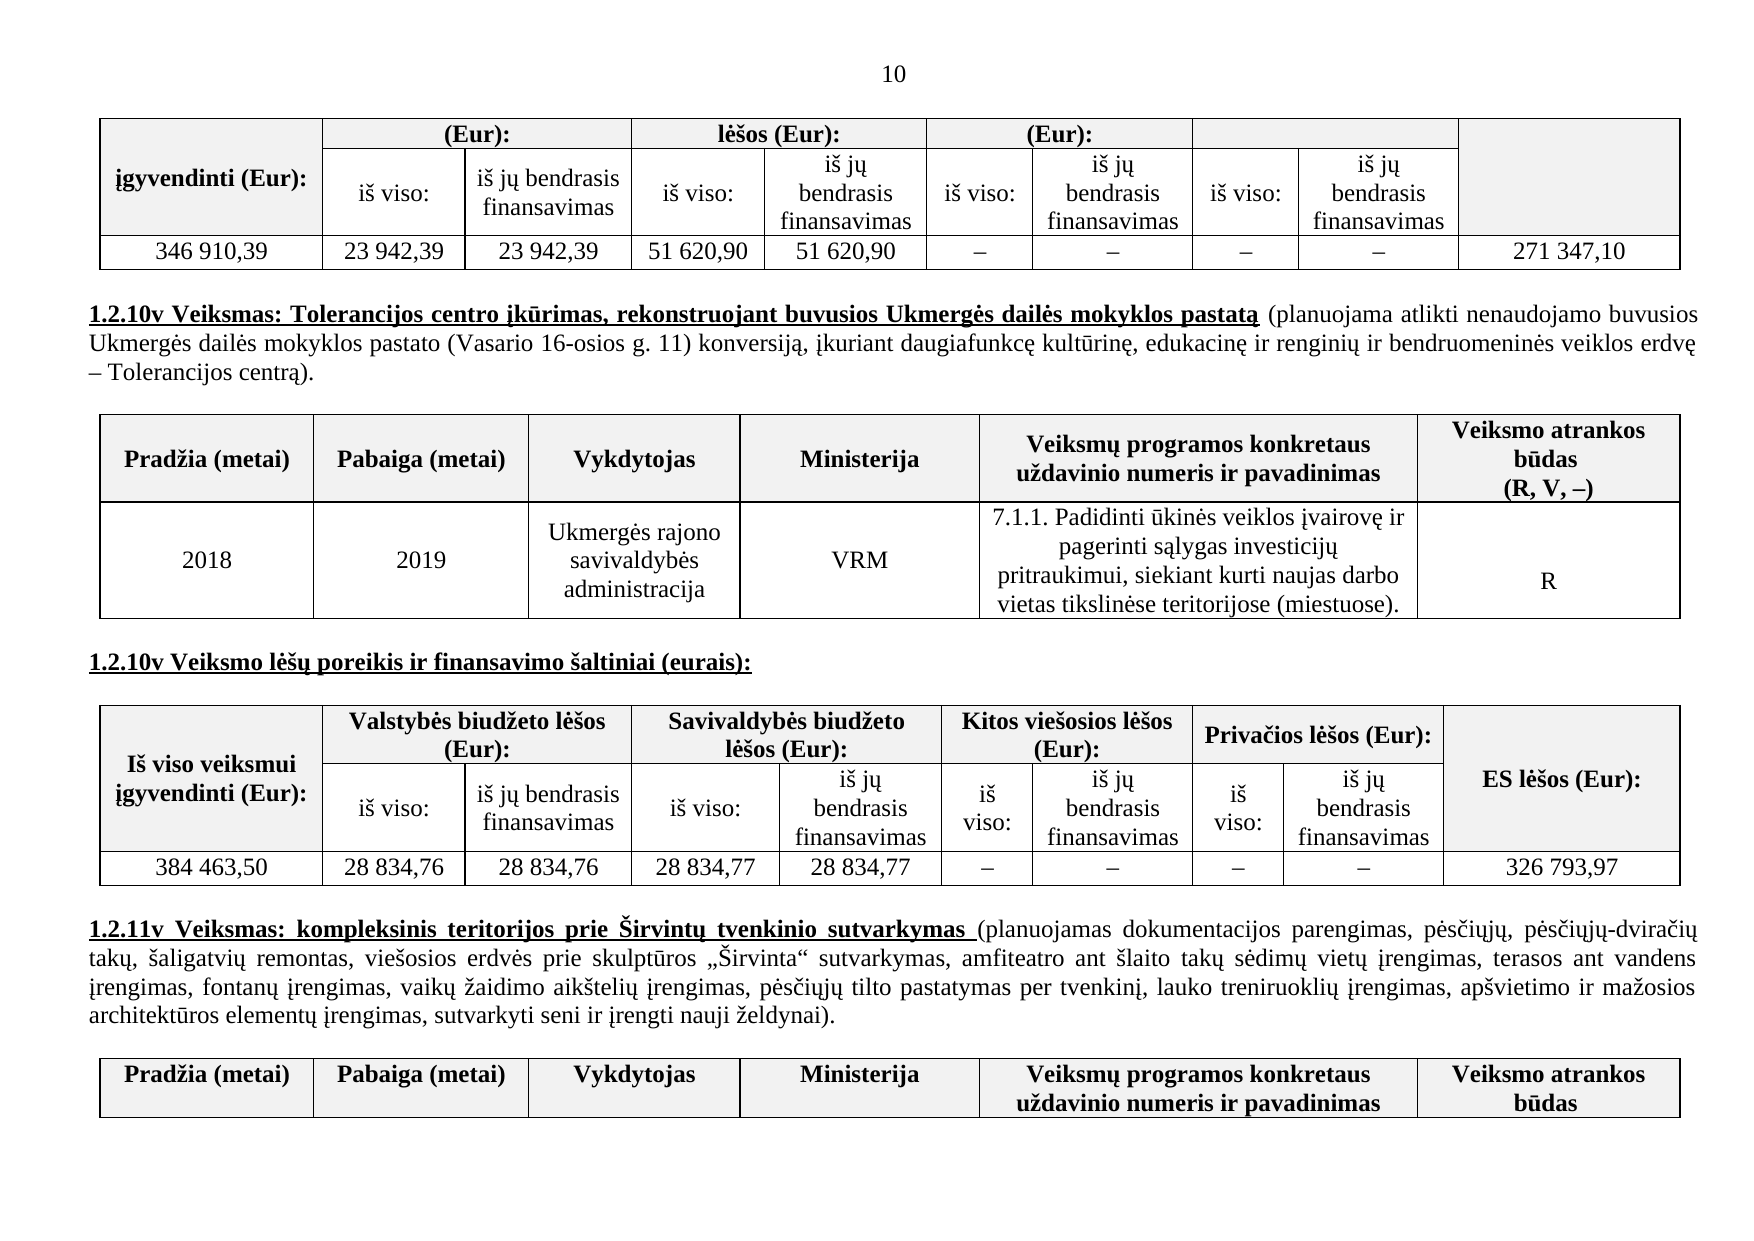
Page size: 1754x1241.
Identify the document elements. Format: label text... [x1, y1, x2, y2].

table_header Pradžia (metai) [101, 415, 313, 501]
table_cell – [1284, 852, 1443, 884]
table_header [1193, 119, 1458, 148]
table_header Pabaiga (metai) [314, 1059, 528, 1117]
table_cell iš viso: [942, 764, 1032, 851]
table_header (Eur): [927, 119, 1192, 148]
table_cell iš viso: [632, 149, 764, 235]
table_cell iš jų bendrasis finansavimas [466, 149, 631, 235]
table_header Savivaldybės biudžeto lėšos (Eur): [632, 706, 941, 763]
table_header Veiksmų programos konkretaus uždavinio numeris ir pavadinimas [980, 1059, 1417, 1117]
table_cell 28 834,76 [466, 852, 631, 884]
table_header Ministerija [741, 1059, 979, 1117]
table_header Vykdytojas [529, 1059, 739, 1117]
table_cell 28 834,77 [632, 852, 779, 884]
table_cell 23 942,39 [466, 236, 631, 269]
table_cell 51 620,90 [765, 236, 926, 269]
table_cell 346 910,39 [101, 236, 322, 269]
text 1.2.10v Veiksmas: Tolerancijos centro įkūrimas, rekonstruojant buvusios Ukmergės dailės mokyklos pastatą (planuojama atlikti nenaudojamo buvusios Ukmergės dailės mokyklos pastato (Vasario 16-osios g. 11) konversiją, įkuriant daugiafunkcę kultūrinę, edukacinę ir renginių ir bendruomeninės veiklos erdvę – Tolerancijos centrą). [89, 299, 1698, 385]
table_cell iš viso: [323, 764, 464, 851]
table_cell iš jų bendrasis finansavimas [765, 149, 926, 235]
table_cell – [1193, 852, 1283, 884]
table_cell 326 793,97 [1444, 852, 1679, 884]
table_header Iš viso veiksmui įgyvendinti (Eur): [101, 706, 322, 851]
table_cell iš jų bendrasis finansavimas [780, 764, 941, 851]
table_cell – [1033, 852, 1192, 884]
table_cell – [927, 236, 1032, 269]
table_cell Ukmergės rajono savivaldybės administracija [529, 503, 739, 617]
table_header Privačios lėšos (Eur): [1193, 706, 1443, 763]
table_cell – [1033, 236, 1192, 269]
table_cell iš viso: [1193, 149, 1298, 235]
table_cell iš viso: [632, 764, 779, 851]
table_cell 271 347,10 [1459, 236, 1679, 269]
table_cell 7.1.1. Padidinti ūkinės veiklos įvairovę ir pagerinti sąlygas investicijų pritraukimui, siekiant kurti naujas darbo vietas tikslinėse teritorijose (miestuose). [980, 503, 1417, 617]
table_header [1459, 119, 1679, 235]
table_header ES lėšos (Eur): [1444, 706, 1679, 851]
table_header Veiksmų programos konkretaus uždavinio numeris ir pavadinimas [980, 415, 1417, 501]
text 1.2.11v Veiksmas: kompleksinis teritorijos prie Širvintų tvenkinio sutvarkymas (planuojamas dokumentacijos parengimas, pėsčiųjų, pėsčiųjų-dviračių takų, šaligatvių remontas, viešosios erdvės prie skulptūros „Širvinta“ sutvarkymas, amfiteatro ant šlaito takų sėdimų vietų įrengimas, terasos ant vandens įrengimas, fontanų įrengimas, vaikų žaidimo aikštelių įrengimas, pėsčiųjų tilto pastatymas per tvenkinį, lauko treniruoklių įrengimas, apšvietimo ir mažosios architektūros elementų įrengimas, sutvarkyti seni ir įrengti nauji želdynai). [89, 914, 1698, 1029]
table_cell 23 942,39 [323, 236, 464, 269]
text 1.2.10v Veiksmo lėšų poreikis ir finansavimo šaltiniai (eurais): [89, 647, 1698, 676]
table_header įgyvendinti (Eur): [101, 119, 322, 235]
table_cell iš viso: [323, 149, 464, 235]
table_cell 2019 [314, 503, 528, 617]
table_cell 28 834,76 [323, 852, 464, 884]
table_header Veiksmo atrankos būdas (R, V, –) [1418, 415, 1679, 501]
table_cell iš jų bendrasis finansavimas [1299, 149, 1458, 235]
table_cell – [942, 852, 1032, 884]
table_cell iš viso: [1193, 764, 1283, 851]
table_cell iš jų bendrasis finansavimas [466, 764, 631, 851]
table_cell R [1418, 503, 1679, 617]
table_cell 2018 [101, 503, 313, 617]
table_cell iš jų bendrasis finansavimas [1033, 149, 1192, 235]
table_cell iš viso: [927, 149, 1032, 235]
table_header Ministerija [741, 415, 979, 501]
table_cell – [1299, 236, 1458, 269]
table_header Valstybės biudžeto lėšos (Eur): [323, 706, 631, 763]
table_header Pradžia (metai) [101, 1059, 313, 1117]
table_cell 28 834,77 [780, 852, 941, 884]
table_header (Eur): [323, 119, 631, 148]
table_header Kitos viešosios lėšos (Eur): [942, 706, 1192, 763]
table_cell iš jų bendrasis finansavimas [1284, 764, 1443, 851]
table_cell 384 463,50 [101, 852, 322, 884]
table_header Vykdytojas [529, 415, 739, 501]
table_cell iš jų bendrasis finansavimas [1033, 764, 1192, 851]
table_header Pabaiga (metai) [314, 415, 528, 501]
table_cell VRM [741, 503, 979, 617]
table_header Veiksmo atrankos būdas [1418, 1059, 1679, 1117]
table_cell 51 620,90 [632, 236, 764, 269]
table_cell – [1193, 236, 1298, 269]
table_header lėšos (Eur): [632, 119, 926, 148]
